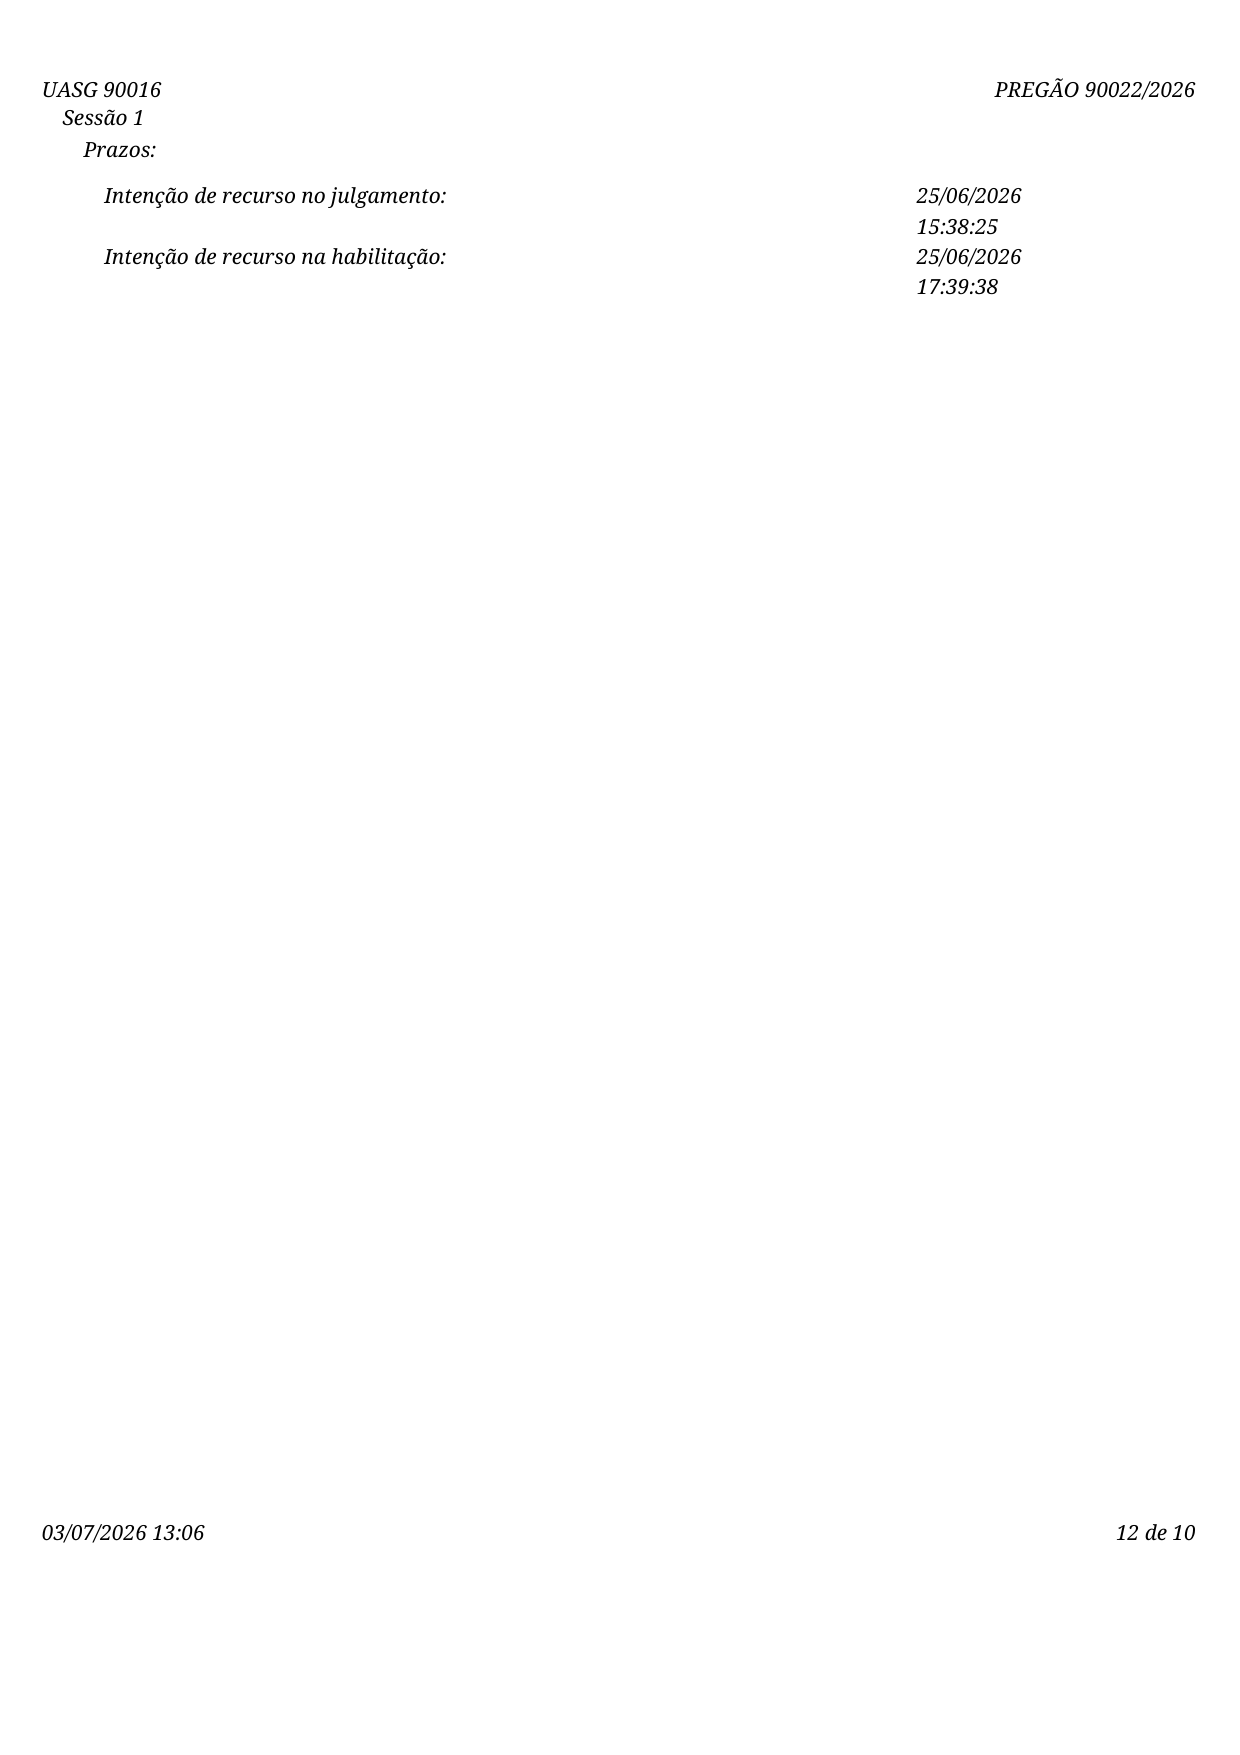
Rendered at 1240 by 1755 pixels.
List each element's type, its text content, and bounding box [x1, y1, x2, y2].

table_cell Intenção de recurso no julgamento: [83, 181, 917, 242]
table_cell 25/06/2026 17:39:38 [917, 242, 1085, 303]
table_cell Intenção de recurso na habilitação: [83, 242, 917, 303]
table_header Prazos: [83, 135, 917, 181]
table_cell 25/06/2026 15:38:25 [917, 181, 1085, 242]
table_header [917, 135, 1085, 181]
text Sessão 1 [62, 103, 1198, 132]
